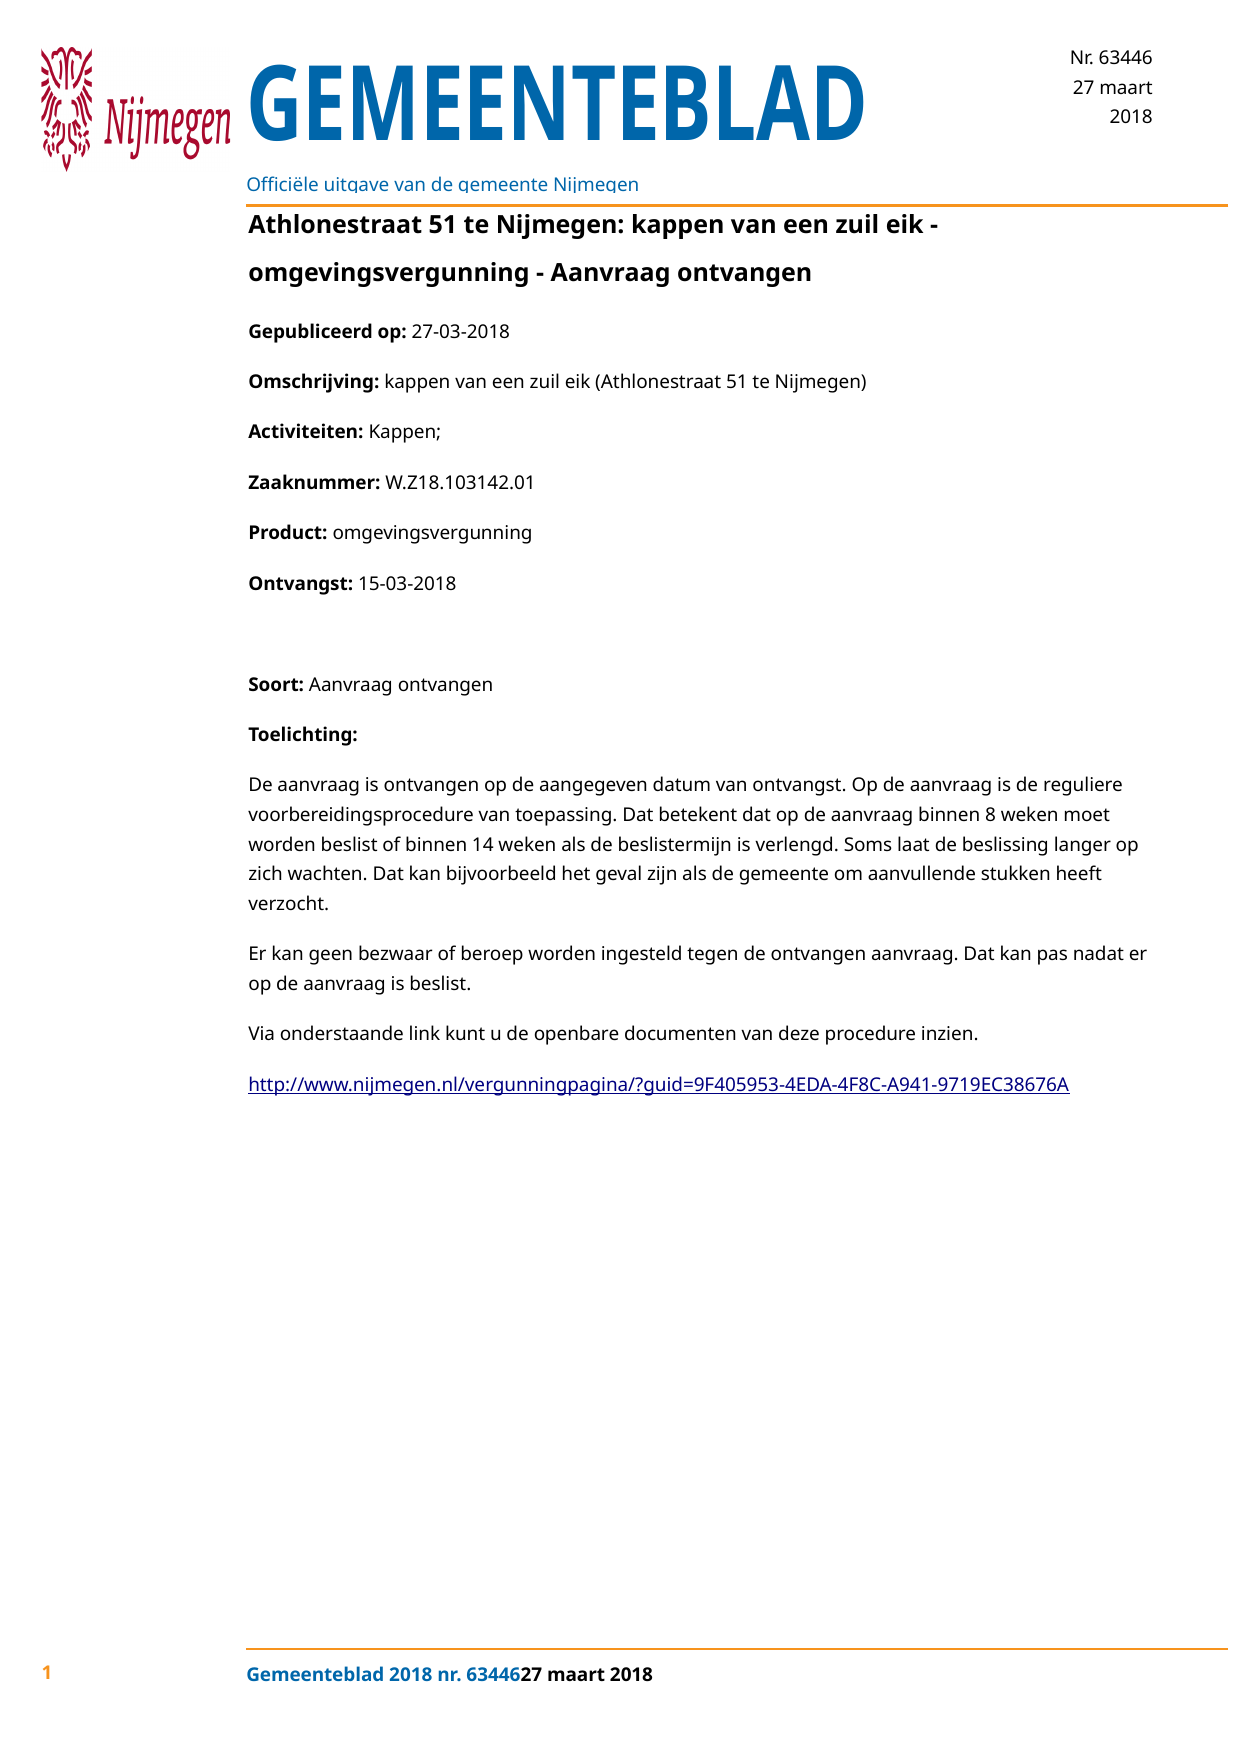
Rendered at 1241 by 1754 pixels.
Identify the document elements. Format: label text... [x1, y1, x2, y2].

text Via onderstaande link kunt u de openbare documenten van deze procedure inzien. [248, 1020, 1152, 1046]
text Toelichting: [248, 721, 1152, 747]
text Gepubliceerd op: 27-03-2018 [248, 318, 1152, 344]
text Soort: Aanvraag ontvangen [248, 671, 1152, 697]
text Zaaknummer: W.Z18.103142.01 [248, 469, 1152, 495]
text http://www.nijmegen.nl/vergunningpagina/?guid=9F405953-4EDA-4F8C-A941-9719EC38676A [248, 1071, 1152, 1097]
text Athlonestraat 51 te Nijmegen: kappen van een zuil eik - omgevingsvergunning - Aanvraag ontvangen [248, 207, 1152, 288]
text Ontvangst: 15-03-2018 [248, 570, 1152, 596]
text Omschrijving: kappen van een zuil eik (Athlonestraat 51 te Nijmegen) [248, 368, 1152, 394]
text Product: omgevingsvergunning [248, 519, 1152, 545]
text Er kan geen bezwaar of beroep worden ingesteld tegen de ontvangen aanvraag. Dat kan pas nadat er op de aanvraag is beslist. [248, 940, 1152, 996]
text De aanvraag is ontvangen op de aangegeven datum van ontvangst. Op de aanvraag is de reguliere voorbereidingsprocedure van toepassing. Dat betekent dat op de aanvraag binnen 8 weken moet worden beslist of binnen 14 weken als de beslistermijn is verlengd. Soms laat de beslissing langer op zich wachten. Dat kan bijvoorbeeld het geval zijn als de gemeente om aanvullende stukken heeft verzocht. [248, 772, 1152, 916]
text Activiteiten: Kappen; [248, 419, 1152, 444]
picture [41, 47, 231, 172]
